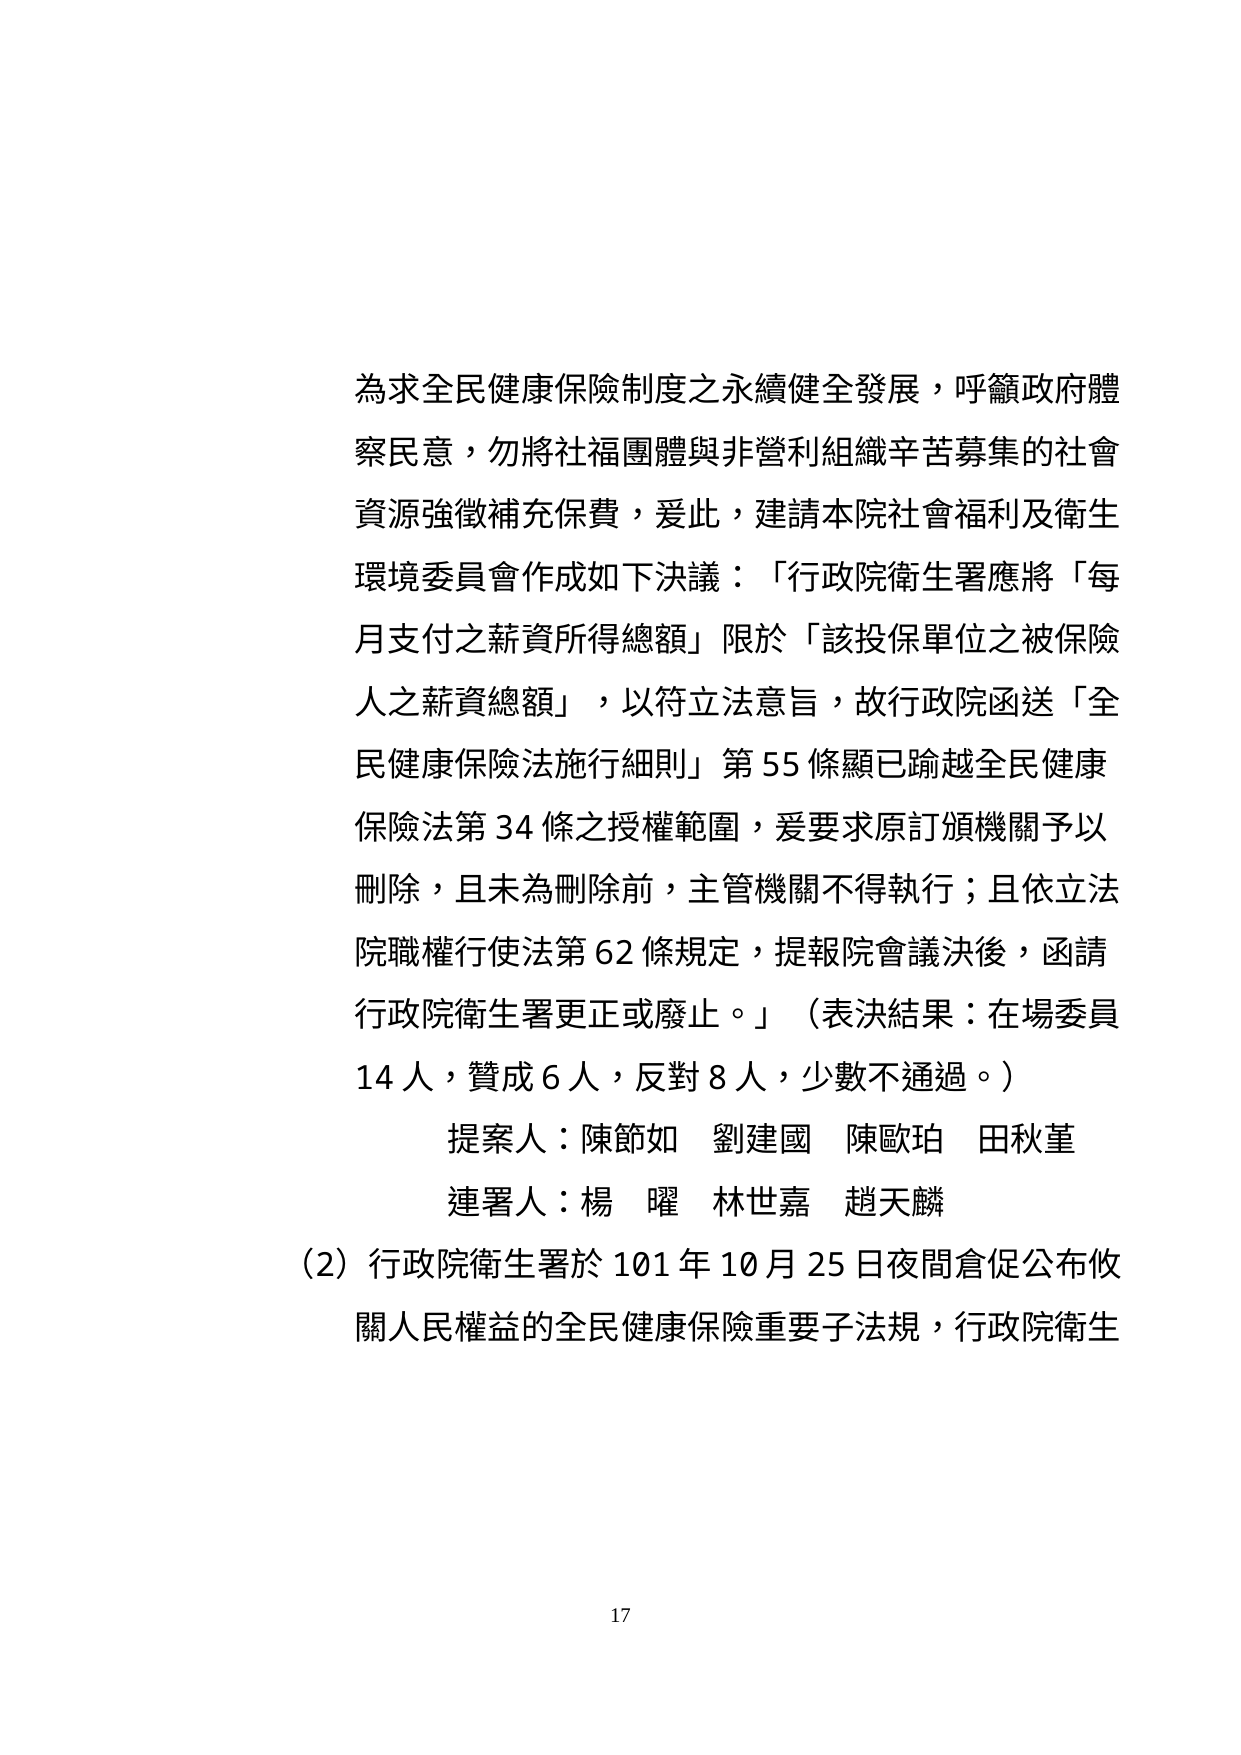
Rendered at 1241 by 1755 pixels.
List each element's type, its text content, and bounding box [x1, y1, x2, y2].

text 提案人：陳節如 劉建國 陳歐珀 田秋堇 [281, 1096, 1122, 1158]
text （2）行政院衛生署於101年10月25日夜間倉促公布攸關人民權益的全民健康保險重要子法規，行政院衛生署無視於各界對健康保險新制的批評，執意「違法行政」，不僅破壞健康保險的納保公平性，更隨各界喊價送紅包，恣意以子法過度解釋母法，其中「全民健康保險法施行細則」第二章只規範應投保與應退保事項，但行政院衛生署卻逕於施行細則第37條至第39條另訂「出國停保回國復保」之規定，顯有子法踰越母法的問題，攸關人民權利義務事項卻未以法律訂之，違反「法律保留原則」並有過度授權之虞。 [281, 1221, 1122, 1346]
text 連署人：楊 曜 林世嘉 趙天麟 [281, 1158, 1122, 1221]
text 為求全民健康保險制度之永續健全發展，呼籲政府體察民意，勿將社福團體與非營利組織辛苦募集的社會資源強徵補充保費，爰此，建請本院社會福利及衛生環境委員會作成如下決議：「行政院衛生署應將「每月支付之薪資所得總額」限於「該投保單位之被保險人之薪資總額」，以符立法意旨，故行政院函送「全民健康保險法施行細則」第55條顯已踰越全民健康保險法第34條之授權範圍，爰要求原訂頒機關予以刪除，且未為刪除前，主管機關不得執行；且依立法院職權行使法第62條規定，提報院會議決後，函請行政院衛生署更正或廢止。」（表決結果：在場委員14人，贊成6人，反對8人，少數不通過。） [354, 346, 1122, 1096]
